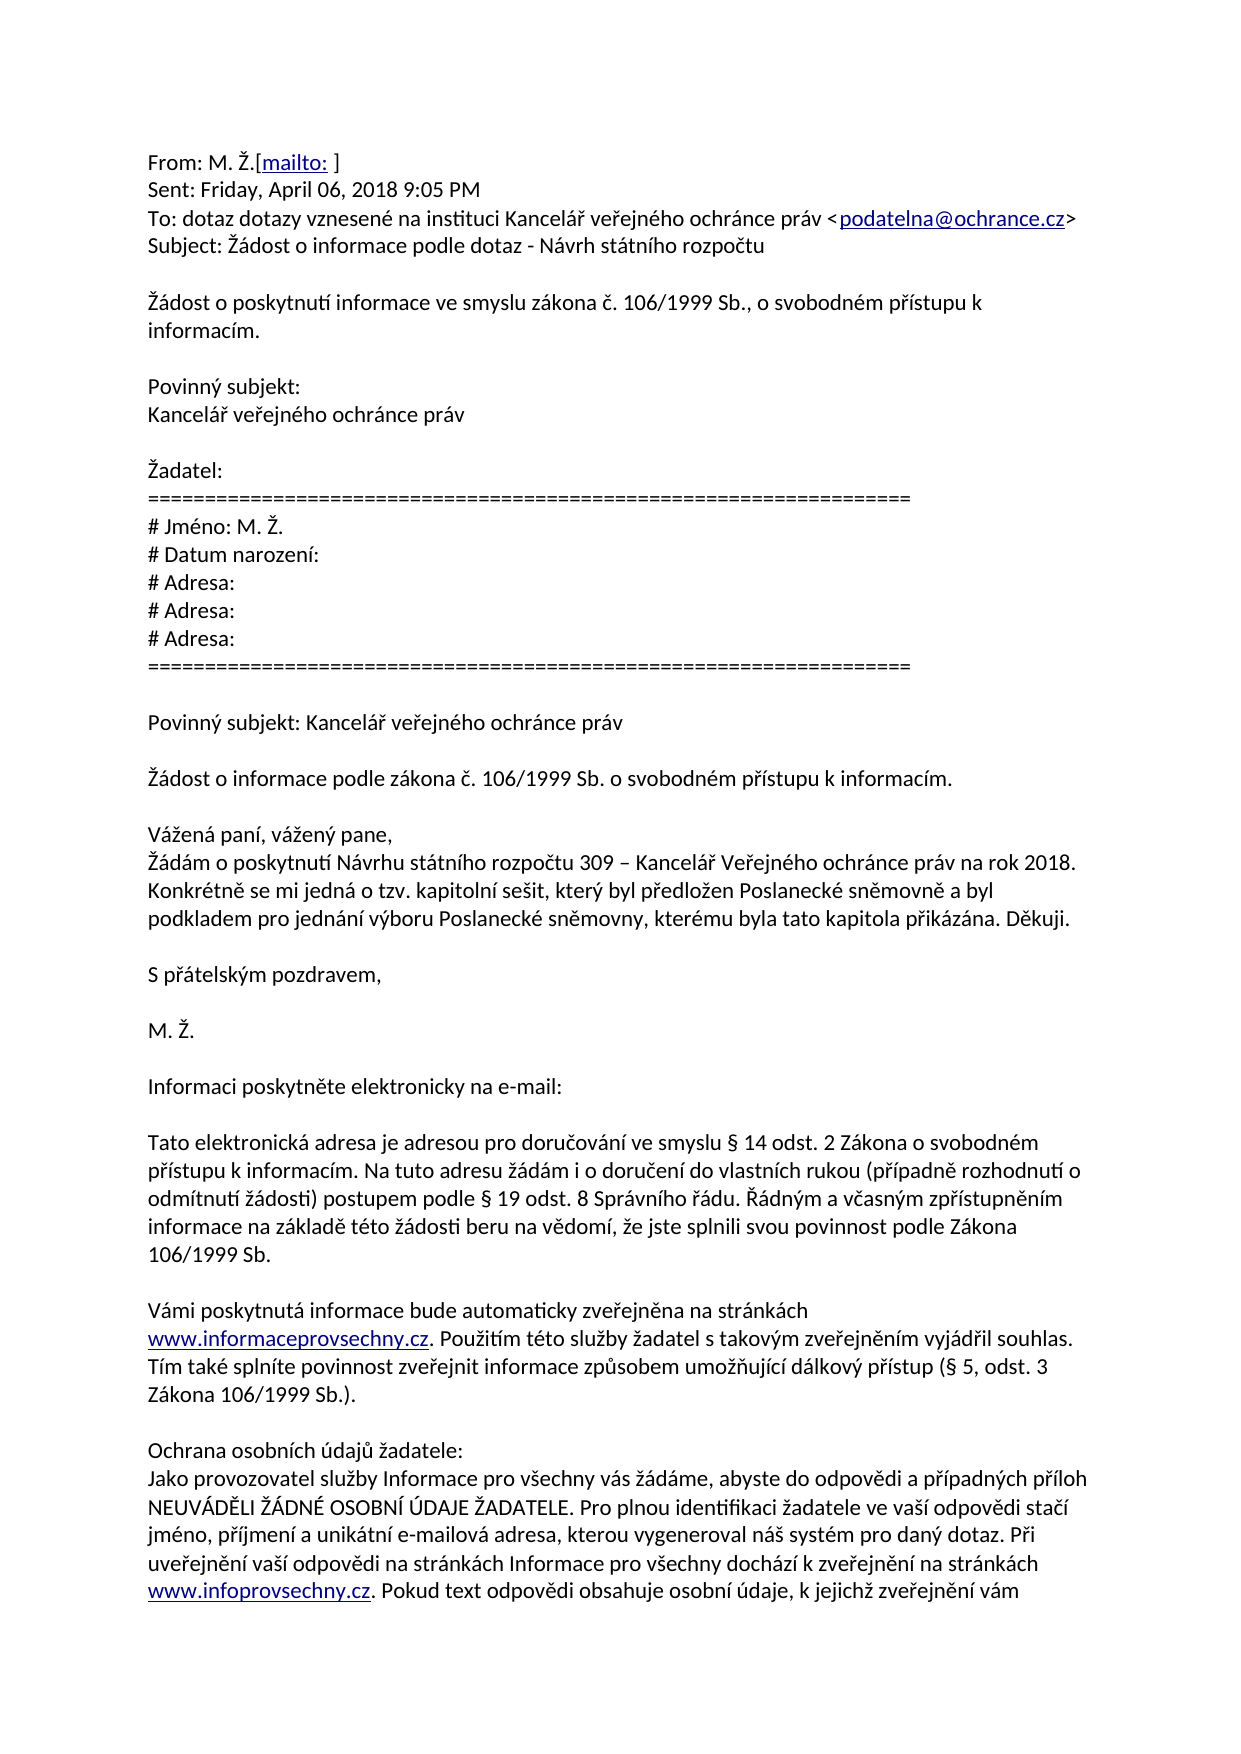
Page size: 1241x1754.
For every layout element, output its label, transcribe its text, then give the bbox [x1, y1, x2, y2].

text Žadatel: [148, 456, 1093, 484]
text Tato elektronická adresa je adresou pro doručování ve smyslu § 14 odst. 2 Zákona o svobodném přístupu k informacím. Na tuto adresu žádám i o doručení do vlastních rukou (případně rozhodnutí o odmítnutí žádosti) postupem podle § 19 odst. 8 Správního řádu. Řádným a včasným zpřístupněním informace na základě této žádosti beru na vědomí, že jste splnili svou povinnost podle Zákona 106/1999 Sb. [148, 1128, 1093, 1268]
text Informaci poskytněte elektronicky na e-mail: [148, 1072, 1093, 1100]
text Povinný subjekt: [148, 372, 1093, 400]
text Sent: Friday, April 06, 2018 9:05 PM [148, 176, 1093, 204]
text Žádost o poskytnutí informace ve smyslu zákona č. 106/1999 Sb., o svobodném přístupu k informacím. [148, 288, 1093, 344]
text # Datum narození: [148, 540, 1093, 568]
text # Adresa: [148, 624, 1093, 652]
text # Adresa: [148, 596, 1093, 624]
text Povinný subjekt: Kancelář veřejného ochránce práv [148, 708, 1093, 736]
text Žádost o informace podle zákona č. 106/1999 Sb. o svobodném přístupu k informacím. [148, 764, 1093, 792]
text # Jméno: M. Ž. [148, 512, 1093, 540]
text Vámi poskytnutá informace bude automaticky zveřejněna na stránkách www.informaceprovsechny.cz. Použitím této služby žadatel s takovým zveřejněním vyjádřil souhlas. Tím také splníte povinnost zveřejnit informace způsobem umožňující dálkový přístup (§ 5, odst. 3 Zákona 106/1999 Sb.). [148, 1296, 1093, 1408]
text Jako provozovatel služby Informace pro všechny vás žádáme, abyste do odpovědi a případných příloh NEUVÁDĚLI ŽÁDNÉ OSOBNÍ ÚDAJE ŽADATELE. Pro plnou identifikaci žadatele ve vaší odpovědi stačí jméno, příjmení a unikátní e-mailová adresa, kterou vygeneroval náš systém pro daný dotaz. Při uveřejnění vaší odpovědi na stránkách Informace pro všechny dochází k zveřejnění na stránkách www.infoprovsechny.cz. Pokud text odpovědi obsahuje osobní údaje, k jejichž zveřejnění vám [148, 1464, 1093, 1605]
text Vážená paní, vážený pane, [148, 820, 1093, 848]
text # Adresa: [148, 568, 1093, 596]
text To: dotaz dotazy vznesené na instituci Kancelář veřejného ochránce práv <podatelna@ochrance.cz> [148, 204, 1093, 232]
text Kancelář veřejného ochránce práv [148, 400, 1093, 428]
text Subject: Žádost o informace podle dotaz - Návrh státního rozpočtu [148, 232, 1093, 260]
text =================================================================== [148, 652, 1093, 680]
text Žádám o poskytnutí Návrhu státního rozpočtu 309 – Kancelář Veřejného ochránce práv na rok 2018. Konkrétně se mi jedná o tzv. kapitolní sešit, který byl předložen Poslanecké sněmovně a byl podkladem pro jednání výboru Poslanecké sněmovny, kterému byla tato kapitola přikázána. Děkuji. [148, 848, 1093, 932]
text From: M. Ž.[mailto: ] [148, 148, 1093, 176]
text S přátelským pozdravem, [148, 960, 1093, 988]
text M. Ž. [148, 1016, 1093, 1044]
text =================================================================== [148, 484, 1093, 512]
text Ochrana osobních údajů žadatele: [148, 1437, 1093, 1464]
